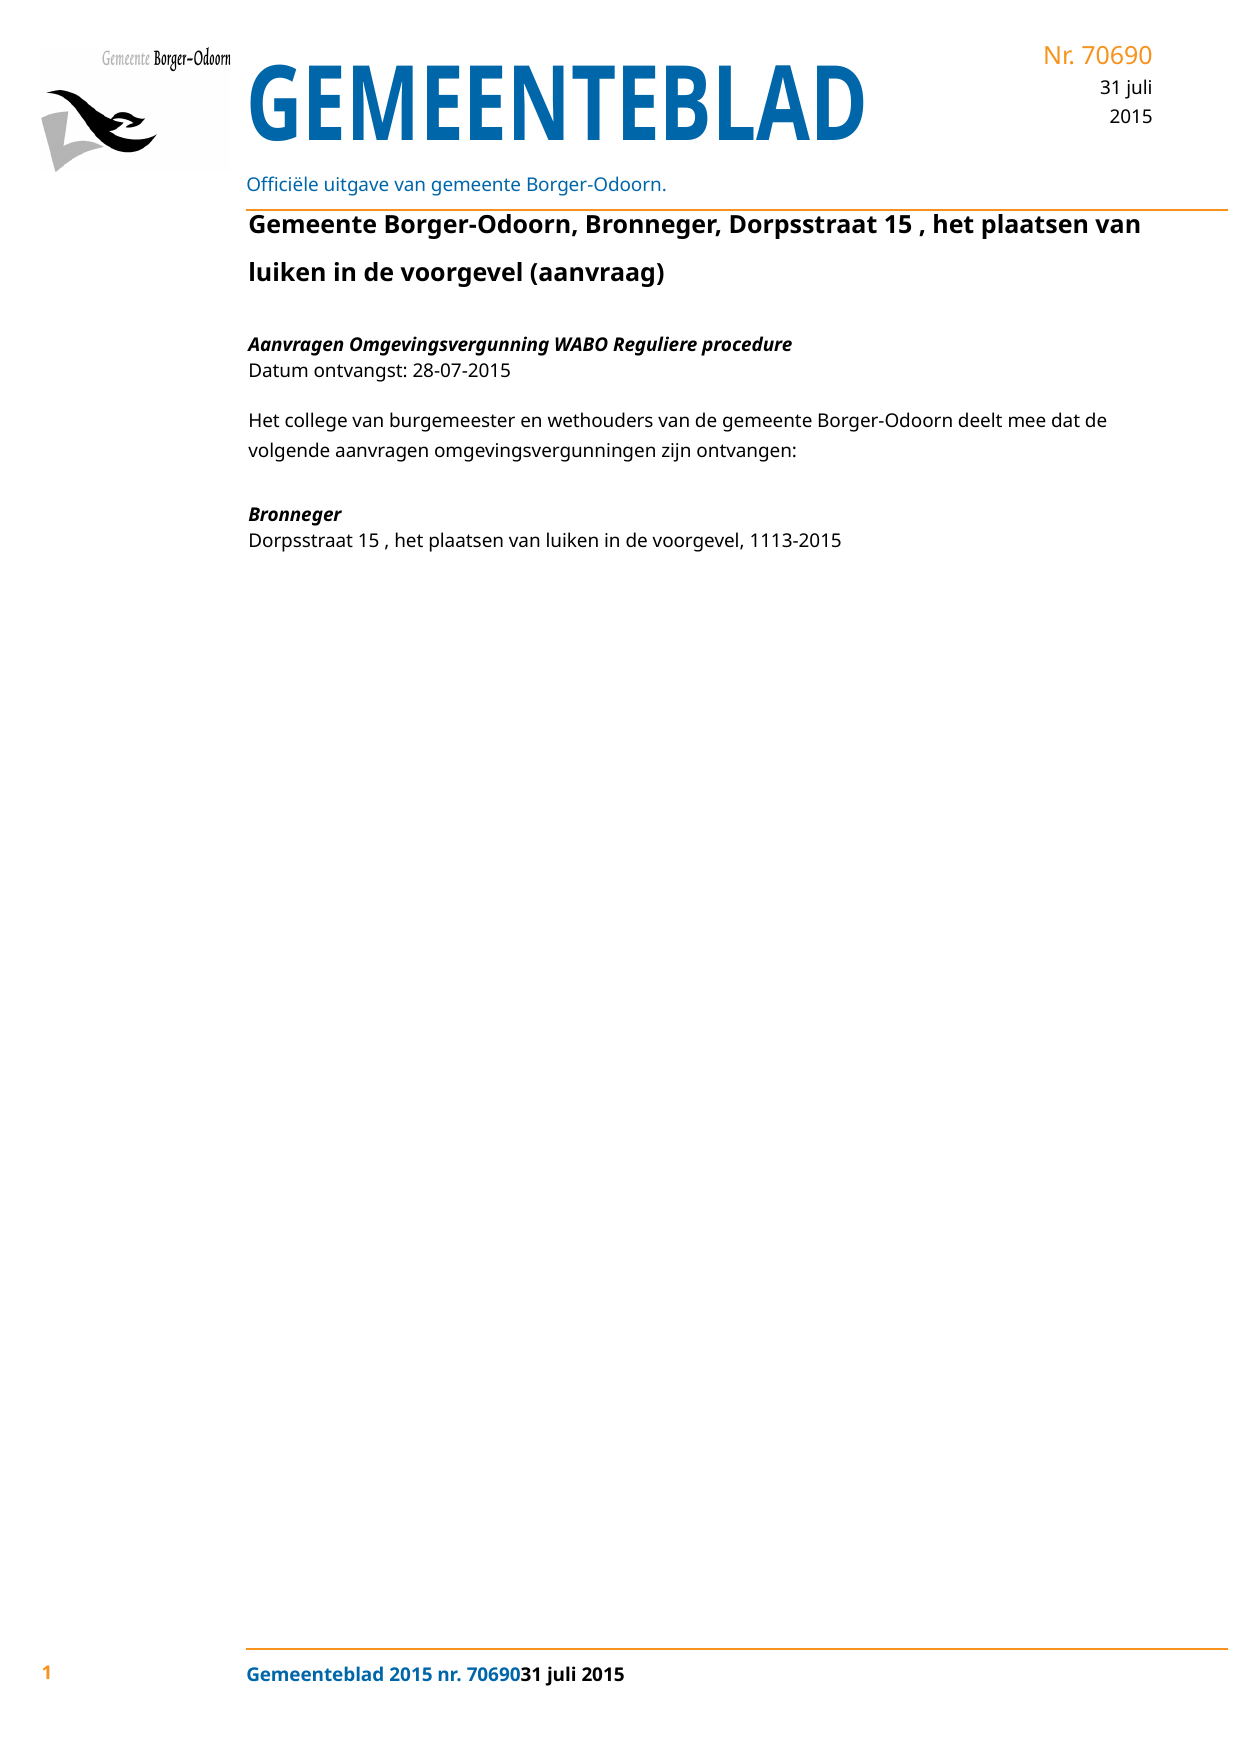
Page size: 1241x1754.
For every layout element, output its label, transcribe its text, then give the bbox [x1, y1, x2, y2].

picture [41, 47, 231, 172]
text Het college van burgemeester en wethouders van de gemeente Borger-Odoorn deelt mee dat de volgende aanvragen omgevingsvergunningen zijn ontvangen: [248, 408, 1152, 463]
text Bronneger [248, 501, 1152, 527]
text Gemeente Borger-Odoorn, Bronneger, Dorpsstraat 15 , het plaatsen van luiken in de voorgevel (aanvraag) [248, 211, 1152, 288]
text Aanvragen Omgevingsvergunning WABO Reguliere procedure [248, 331, 1152, 357]
text Datum ontvangst: 28-07-2015 [248, 357, 1152, 383]
text Dorpsstraat 15 , het plaatsen van luiken in de voorgevel, 1113-2015 [248, 527, 1152, 553]
